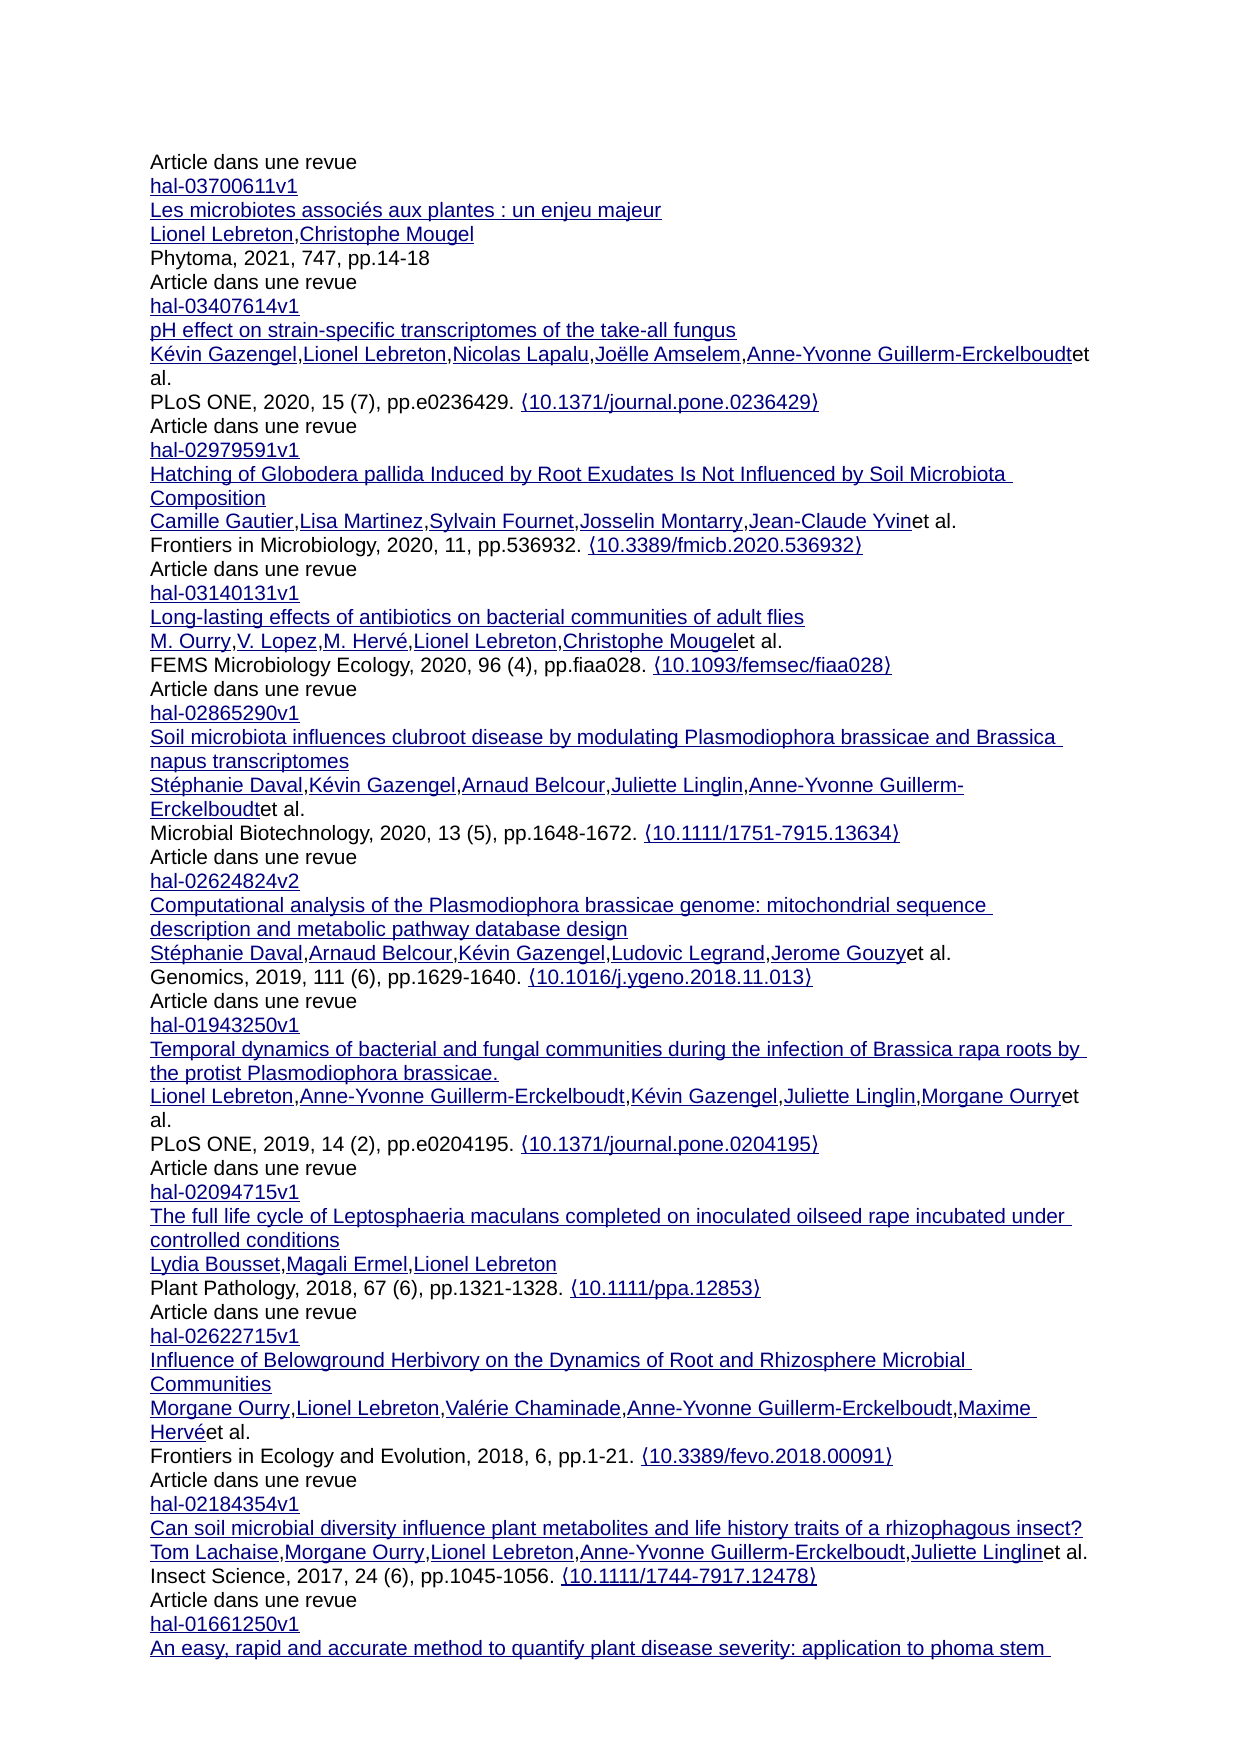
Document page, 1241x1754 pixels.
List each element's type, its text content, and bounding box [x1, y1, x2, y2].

table_cell An easy, rapid and accurate method to quantify plant disease severity: application to phoma stem [150, 1635, 1090, 1659]
table_cell Long-lasting effects of antibiotics on bacterial communities of adult flies M. Ourry,V. Lopez,M. Hervé,Lionel Lebreton,Christophe Mougelet al. FEMS Microbiology Ecology, 2020, 96 (4), pp.fiaa028. ⟨10.1093/femsec/fiaa028⟩ Article dans une revue hal-02865290v1 [150, 605, 1090, 725]
table_cell Computational analysis of the Plasmodiophora brassicae genome: mitochondrial sequence description and metabolic pathway database design Stéphanie Daval,Arnaud Belcour,Kévin Gazengel,Ludovic Legrand,Jerome Gouzyet al. Genomics, 2019, 111 (6), pp.1629-1640. ⟨10.1016/j.ygeno.2018.11.013⟩ Article dans une revue hal-01943250v1 [150, 893, 1090, 1036]
table_cell Influence of Belowground Herbivory on the Dynamics of Root and Rhizosphere Microbial Communities Morgane Ourry,Lionel Lebreton,Valérie Chaminade,Anne-Yvonne Guillerm-Erckelboudt,Maxime Hervéet al. Frontiers in Ecology and Evolution, 2018, 6, pp.1-21. ⟨10.3389/fevo.2018.00091⟩ Article dans une revue hal-02184354v1 [150, 1348, 1090, 1516]
table_cell Hatching of Globodera pallida Induced by Root Exudates Is Not Influenced by Soil Microbiota Composition Camille Gautier,Lisa Martinez,Sylvain Fournet,Josselin Montarry,Jean-Claude Yvinet al. Frontiers in Microbiology, 2020, 11, pp.536932. ⟨10.3389/fmicb.2020.536932⟩ Article dans une revue hal-03140131v1 [150, 461, 1090, 605]
table_cell Soil microbiota influences clubroot disease by modulating Plasmodiophora brassicae and Brassica napus transcriptomes Stéphanie Daval,Kévin Gazengel,Arnaud Belcour,Juliette Linglin,Anne-Yvonne Guillerm-Erckelboudtet al. Microbial Biotechnology, 2020, 13 (5), pp.1648-1672. ⟨10.1111/1751-7915.13634⟩ Article dans une revue hal-02624824v2 [150, 725, 1090, 893]
table_cell Can soil microbial diversity influence plant metabolites and life history traits of a rhizophagous insect? Tom Lachaise,Morgane Ourry,Lionel Lebreton,Anne-Yvonne Guillerm-Erckelboudt,Juliette Linglinet al. Insect Science, 2017, 24 (6), pp.1045-1056. ⟨10.1111/1744-7917.12478⟩ Article dans une revue hal-01661250v1 [150, 1516, 1090, 1635]
table_cell Article dans une revue hal-03700611v1 [150, 150, 1090, 198]
table_cell Les microbiotes associés aux plantes : un enjeu majeur Lionel Lebreton,Christophe Mougel Phytoma, 2021, 747, pp.14-18 Article dans une revue hal-03407614v1 [150, 198, 1090, 318]
table_cell Temporal dynamics of bacterial and fungal communities during the infection of Brassica rapa roots by the protist Plasmodiophora brassicae. Lionel Lebreton,Anne-Yvonne Guillerm-Erckelboudt,Kévin Gazengel,Juliette Linglin,Morgane Ourryet al. PLoS ONE, 2019, 14 (2), pp.e0204195. ⟨10.1371/journal.pone.0204195⟩ Article dans une revue hal-02094715v1 [150, 1036, 1090, 1204]
table_cell pH effect on strain-specific transcriptomes of the take-all fungus Kévin Gazengel,Lionel Lebreton,Nicolas Lapalu,Joëlle Amselem,Anne-Yvonne Guillerm-Erckelboudtet al. PLoS ONE, 2020, 15 (7), pp.e0236429. ⟨10.1371/journal.pone.0236429⟩ Article dans une revue hal-02979591v1 [150, 318, 1090, 461]
table_cell The full life cycle of Leptosphaeria maculans completed on inoculated oilseed rape incubated under controlled conditions Lydia Bousset,Magali Ermel,Lionel Lebreton Plant Pathology, 2018, 67 (6), pp.1321-1328. ⟨10.1111/ppa.12853⟩ Article dans une revue hal-02622715v1 [150, 1204, 1090, 1348]
